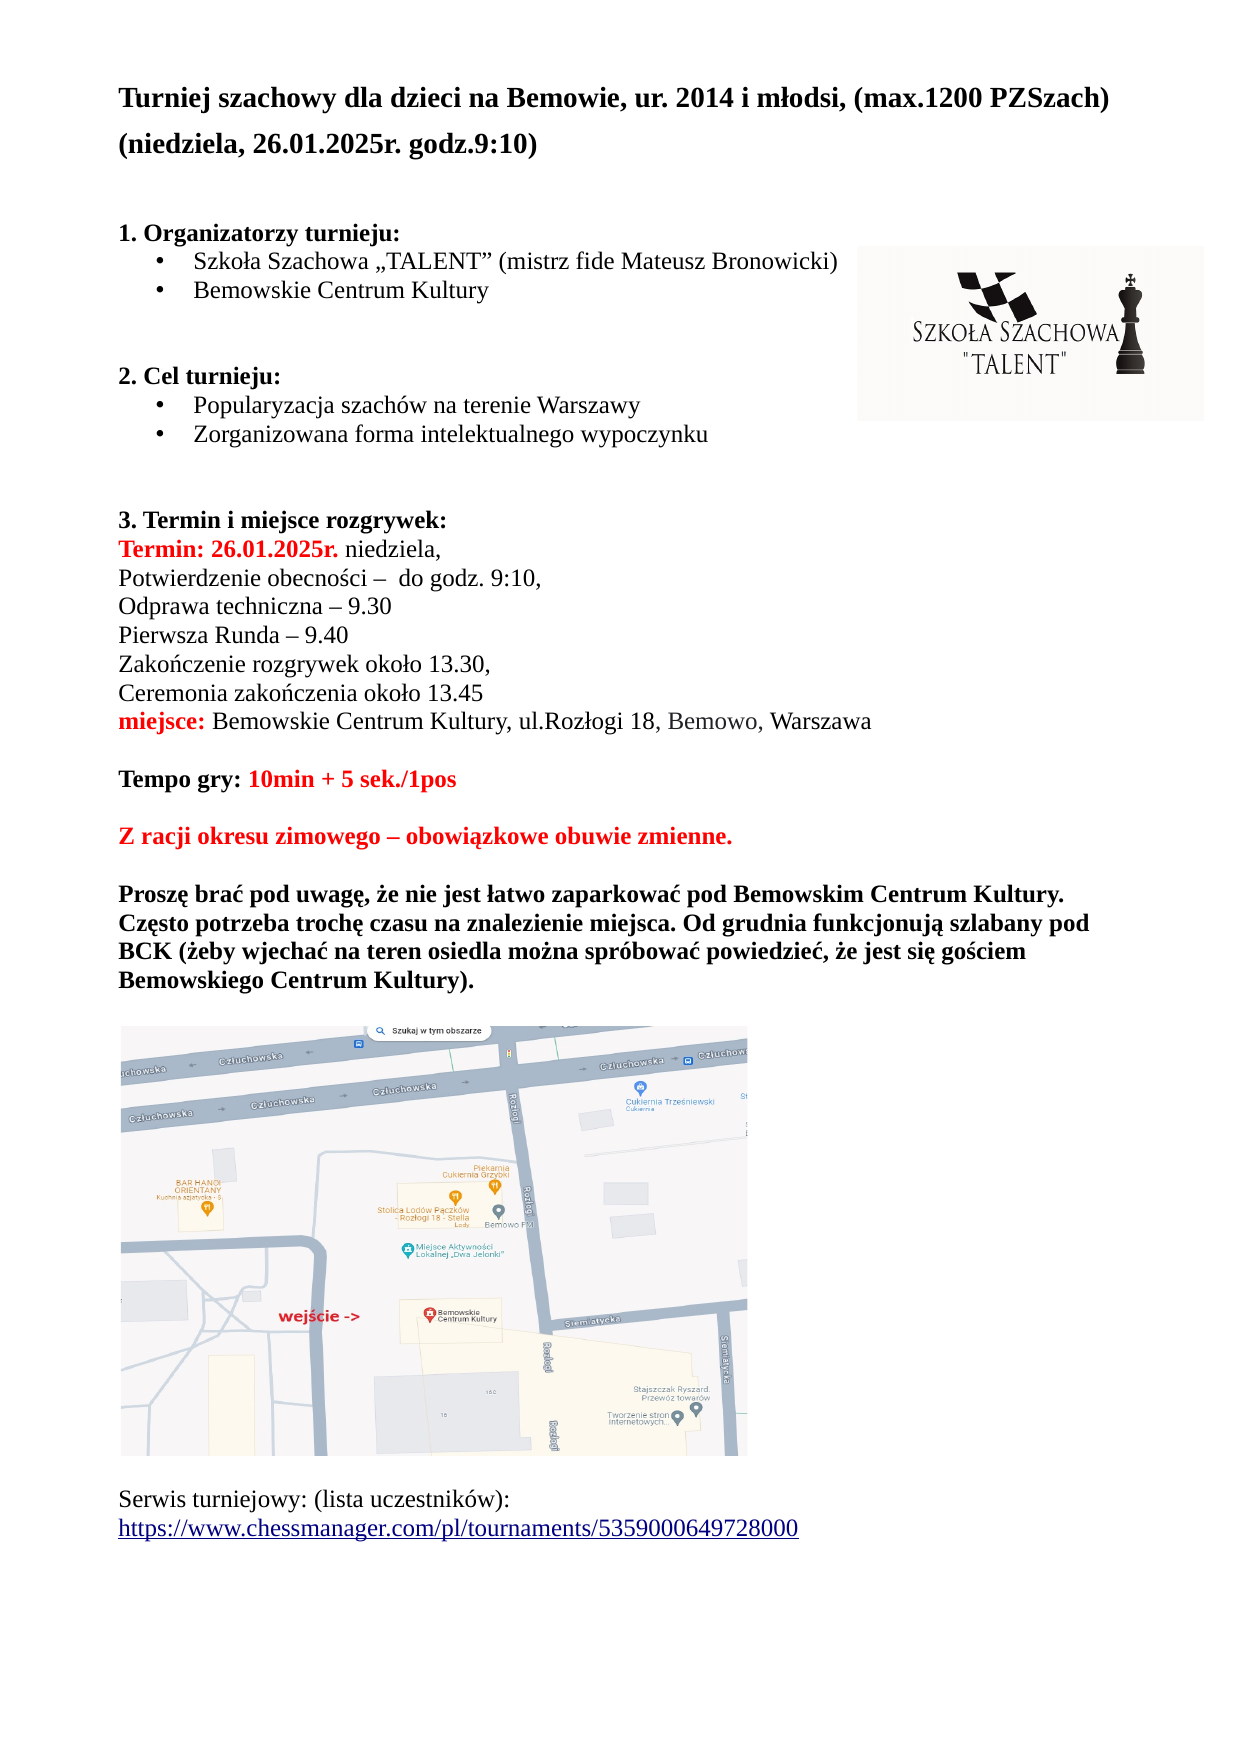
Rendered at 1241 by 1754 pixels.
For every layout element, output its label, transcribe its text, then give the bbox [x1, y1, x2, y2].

subtitle 3. Termin i miejsce rozgrywek: [118, 505, 1122, 534]
text Z racji okresu zimowego – obowiązkowe obuwie zmienne. [118, 821, 1122, 850]
list Popularyzacja szachów na terenie Warszawy [156, 390, 857, 419]
subtitle Potwierdzenie obecności – do godz. 9:10, [118, 563, 1122, 591]
subtitle 2. Cel turnieju: [118, 361, 857, 390]
subtitle 1. Organizatorzy turnieju: [118, 218, 1122, 246]
subtitle Odprawa techniczna – 9.30 [118, 591, 1122, 620]
text https://www.chessmanager.com/pl/tournaments/5359000649728000 [118, 1513, 1122, 1542]
text Proszę brać pod uwagę, że nie jest łatwo zaparkować pod Bemowskim Centrum Kultury. Często potrzeba trochę czasu na znalezienie miejsca. Od grudnia funkcjonują szlabany pod BCK (żeby wjechać na teren osiedla można spróbować powiedzieć, że jest się gościem Bemowskiego Centrum Kultury). [118, 879, 1122, 994]
subtitle Termin: 26.01.2025r. niedziela, [118, 534, 1122, 563]
list Szkoła Szachowa „TALENT” (mistrz fide Mateusz Bronowicki) [156, 246, 857, 275]
list Zorganizowana forma intelektualnego wypoczynku [156, 419, 1122, 448]
text Tempo gry: 10min + 5 sek./1pos [118, 764, 1122, 793]
subtitle Turniej szachowy dla dzieci na Bemowie, ur. 2014 i młodsi, (max.1200 PZSzach) [118, 81, 1122, 114]
subtitle Zakończenie rozgrywek około 13.30, [118, 649, 1122, 678]
subtitle (niedziela, 26.01.2025r. godz.9:10) [118, 127, 1122, 160]
text Serwis turniejowy: (lista uczestników): [118, 1484, 1122, 1513]
list Bemowskie Centrum Kultury [156, 275, 857, 304]
text Pierwsza Runda – 9.40 [118, 620, 1122, 649]
subtitle Ceremonia zakończenia około 13.45 miejsce: Bemowskie Centrum Kultury, ul.Rozłogi 18, Bemowo, Warszawa [118, 678, 1122, 735]
